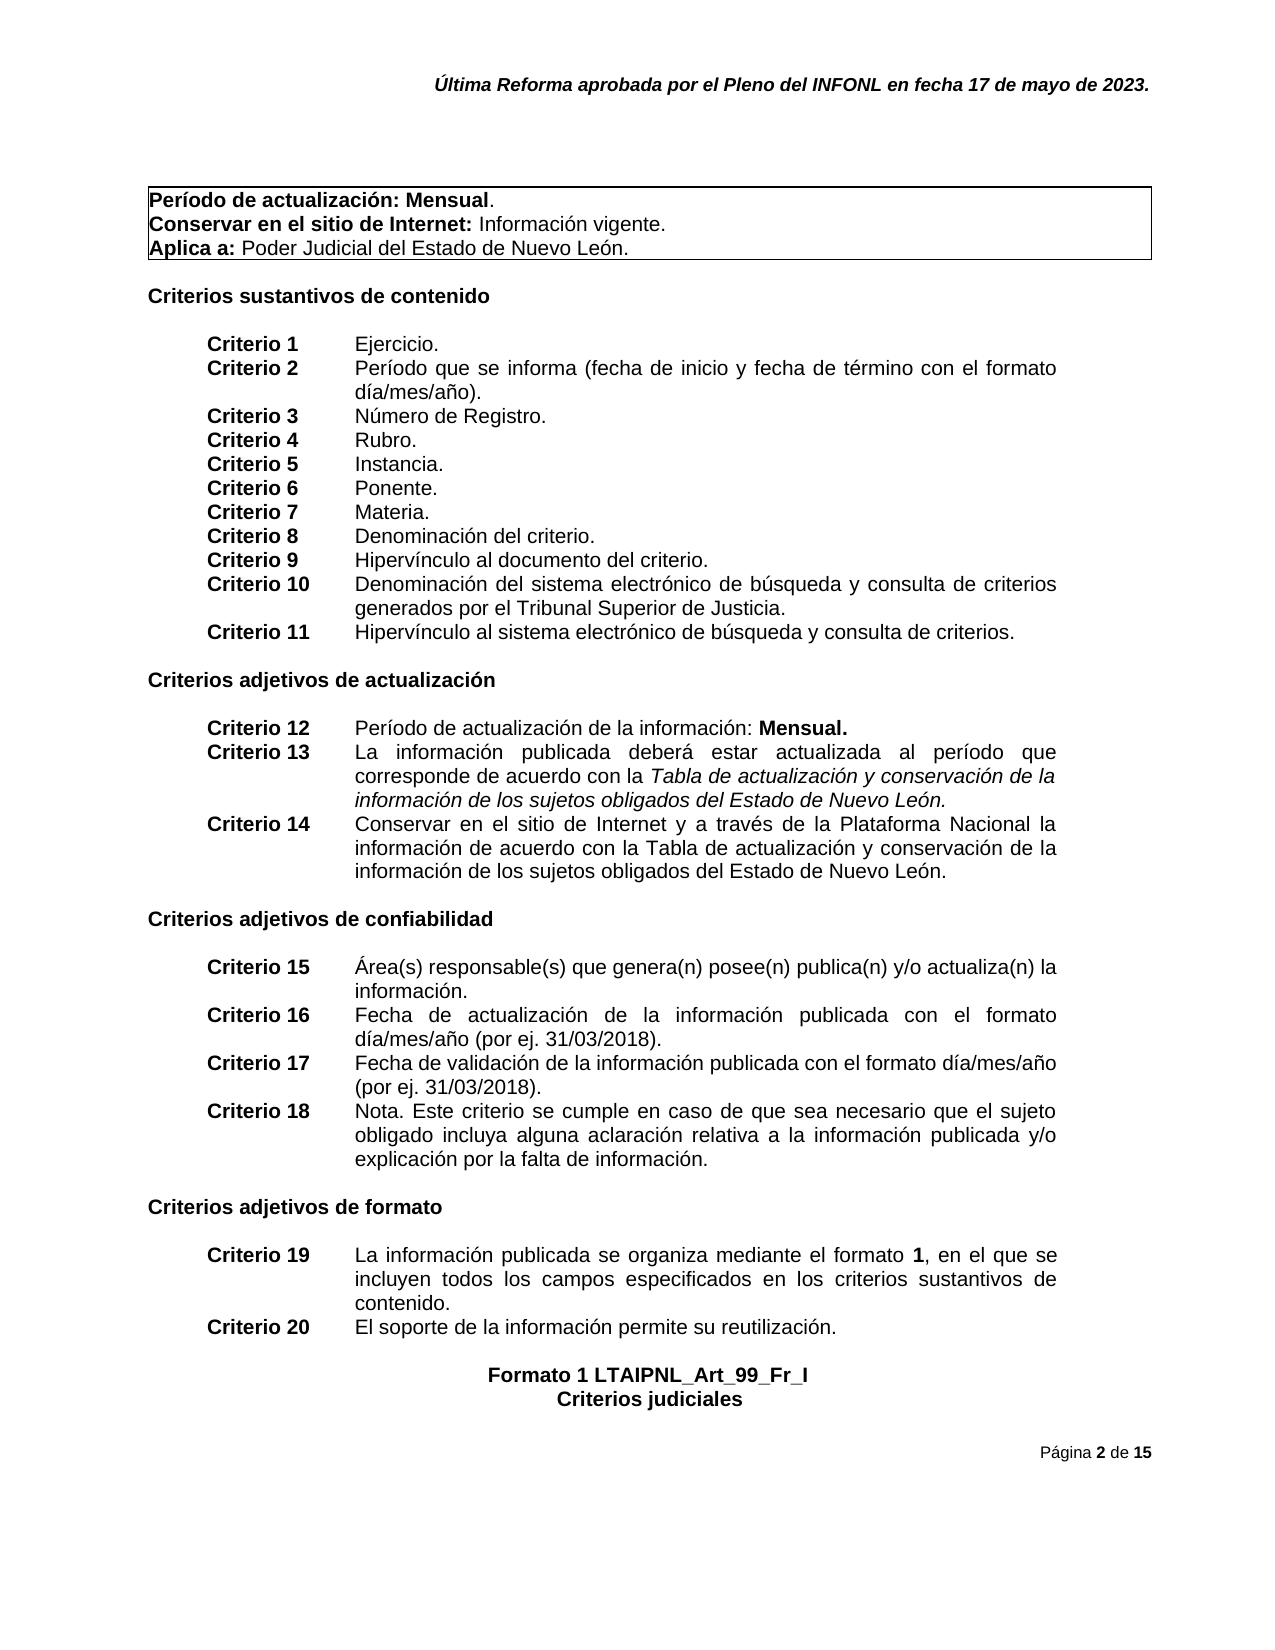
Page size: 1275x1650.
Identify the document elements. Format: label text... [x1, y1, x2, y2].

text Criterios adjetivos de actualización [148, 668, 1058, 692]
text Criterios adjetivos de formato [148, 1195, 1058, 1219]
list Formato 1 LTAIPNL_Art_99_Fr_I [148, 1362, 1148, 1386]
text Criterio 10 Denominación del sistema electrónico de búsqueda y consulta de criterios generados por el Tribunal Superior de Justicia. [207, 572, 1058, 620]
text Criterio 2 Período que se informa (fecha de inicio y fecha de término con el formato día/mes/año). [207, 356, 1058, 404]
text Conservar en el sitio de Internet: Información vigente. [149, 210, 1151, 234]
text Criterios sustantivos de contenido [148, 284, 1152, 308]
text Criterio 7 Materia. [207, 500, 1058, 524]
text Criterio 17 Fecha de validación de la información publicada con el formato día/mes/año (por ej. 31/03/2018). [207, 1051, 1058, 1099]
text Período de actualización: Mensual. [149, 188, 1151, 210]
text Aplica a: Poder Judicial del Estado de Nuevo León. [149, 234, 1151, 259]
text Criterio 8 Denominación del criterio. [207, 524, 1058, 548]
text Criterio 1 Ejercicio. [207, 332, 1058, 356]
text Criterio 13 La información publicada deberá estar actualizada al período que corresponde de acuerdo con la Tabla de actualización y conservación de la información de los sujetos obligados del Estado de Nuevo León. [207, 739, 1058, 811]
text Criterio 19 La información publicada se organiza mediante el formato 1, en el que se incluyen todos los campos especificados en los criterios sustantivos de contenido. [207, 1243, 1058, 1314]
text Criterio 11 Hipervínculo al sistema electrónico de búsqueda y consulta de criterios. [207, 620, 1058, 644]
text Criterio 20 El soporte de la información permite su reutilización. [207, 1314, 1058, 1338]
text Criterio 6 Ponente. [207, 476, 1058, 500]
text Criterio 9 Hipervínculo al documento del criterio. [207, 548, 1058, 572]
text Criterio 5 Instancia. [207, 452, 1058, 476]
text Criterios judiciales [148, 1386, 1152, 1410]
text Criterio 4 Rubro. [207, 428, 1058, 452]
text Criterio 15 Área(s) responsable(s) que genera(n) posee(n) publica(n) y/o actualiza(n) la información. [207, 955, 1058, 1003]
text Criterio 16 Fecha de actualización de la información publicada con el formato día/mes/año (por ej. 31/03/2018). [207, 1003, 1058, 1051]
text Criterio 12 Período de actualización de la información: Mensual. [207, 716, 1058, 739]
text Criterio 18 Nota. Este criterio se cumple en caso de que sea necesario que el sujeto obligado incluya alguna aclaración relativa a la información publicada y/o explicación por la falta de información. [207, 1099, 1058, 1171]
text Criterios adjetivos de confiabilidad [148, 907, 1058, 931]
text Criterio 14 Conservar en el sitio de Internet y a través de la Plataforma Nacional la información de acuerdo con la Tabla de actualización y conservación de la información de los sujetos obligados del Estado de Nuevo León. [207, 811, 1058, 883]
text Criterio 3 Número de Registro. [207, 404, 1058, 428]
